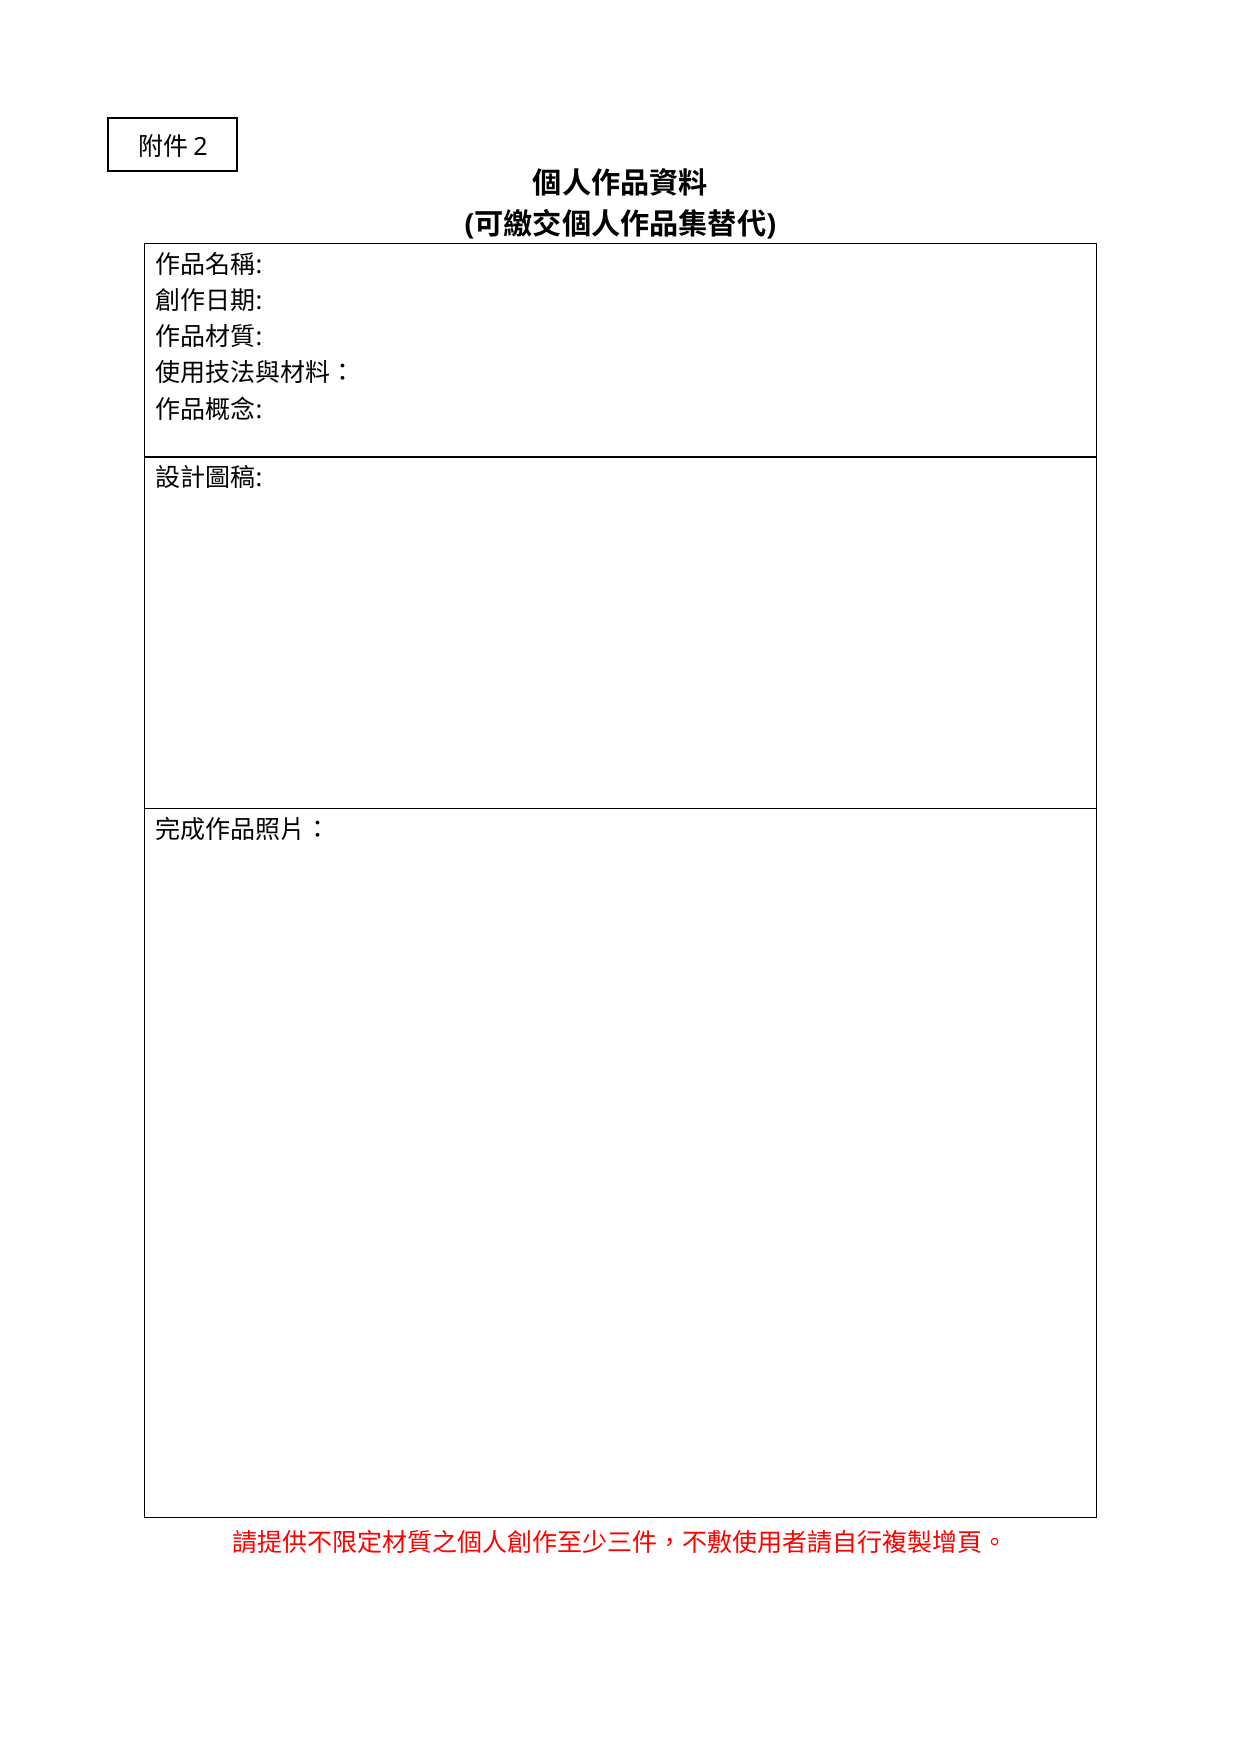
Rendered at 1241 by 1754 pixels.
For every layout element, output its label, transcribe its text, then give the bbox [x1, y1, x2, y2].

table_cell 設計圖稿: [145, 458, 1096, 808]
text (可繳交個人作品集替代) [118, 201, 1122, 243]
text 附件2 [124, 127, 221, 162]
table_cell 完成作品照片： [145, 809, 1096, 1517]
text 個人作品資料 [118, 160, 1122, 201]
text 請提供不限定材質之個人創作至少三件，不敷使用者請自行複製增頁。 [118, 1518, 1122, 1559]
table_header 作品名稱: 創作日期: 作品材質: 使用技法與材料： 作品概念: [145, 244, 1096, 456]
